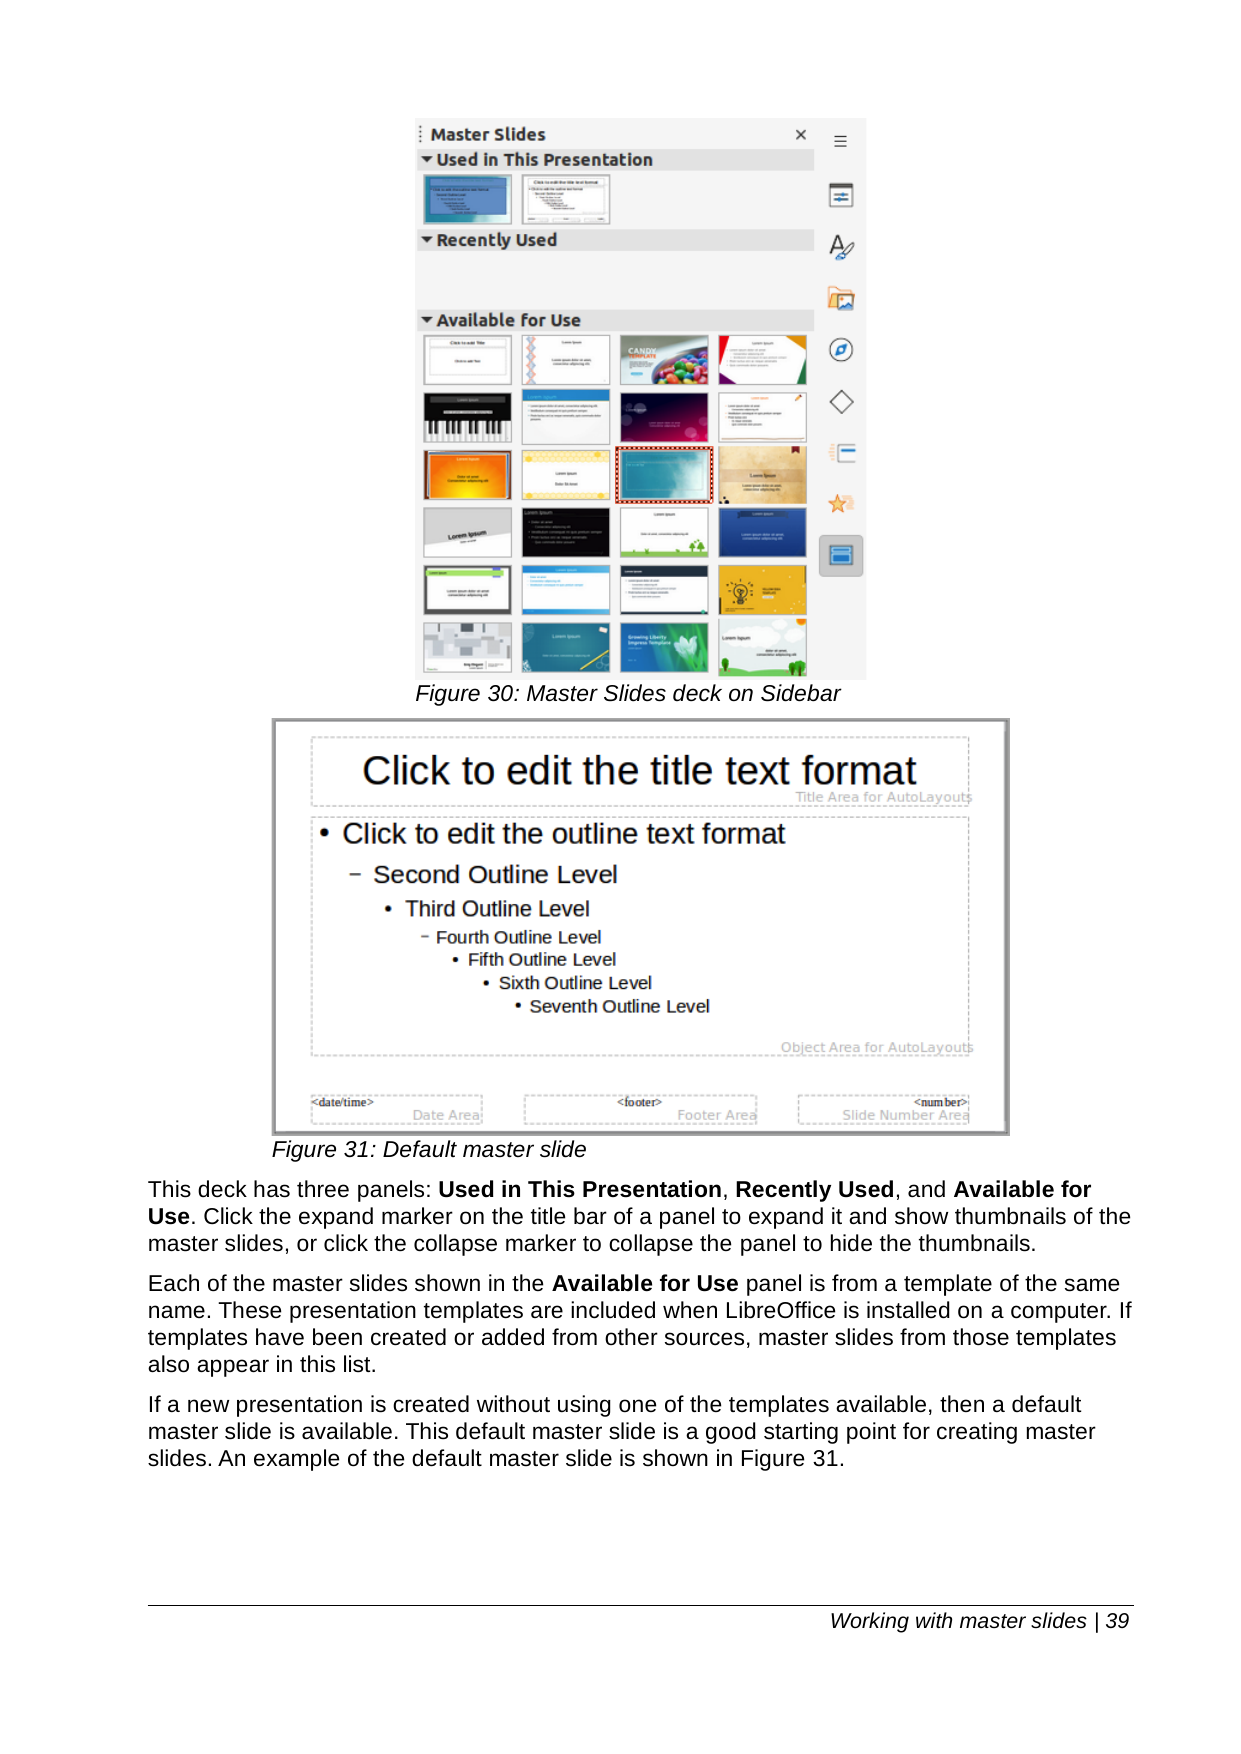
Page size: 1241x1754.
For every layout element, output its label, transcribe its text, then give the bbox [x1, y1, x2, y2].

text Figure 30: Master Slides deck on Sidebar [415, 680, 866, 706]
text This deck has three panels: Used in This Presentation, Recently Used, and Available for Use. Click the expand marker on the title bar of a panel to expand it and show thumbnails of the master slides, or click the collapse marker to collapse the panel to hide the thumbnails. [148, 1175, 1134, 1257]
text Figure 31: Default master slide [272, 1136, 1010, 1163]
picture [415, 118, 867, 680]
text If a new presentation is created without using one of the templates available, then a default master slide is available. This default master slide is a good starting point for creating master slides. An example of the default master slide is shown in Figure 31. [148, 1390, 1134, 1471]
text Each of the master slides shown in the Available for Use panel is from a template of the same name. These presentation templates are included when LibreOffice is installed on a computer. If templates have been created or added from other sources, master slides from those templates also appear in this list. [148, 1269, 1134, 1377]
picture [271, 718, 1010, 1136]
